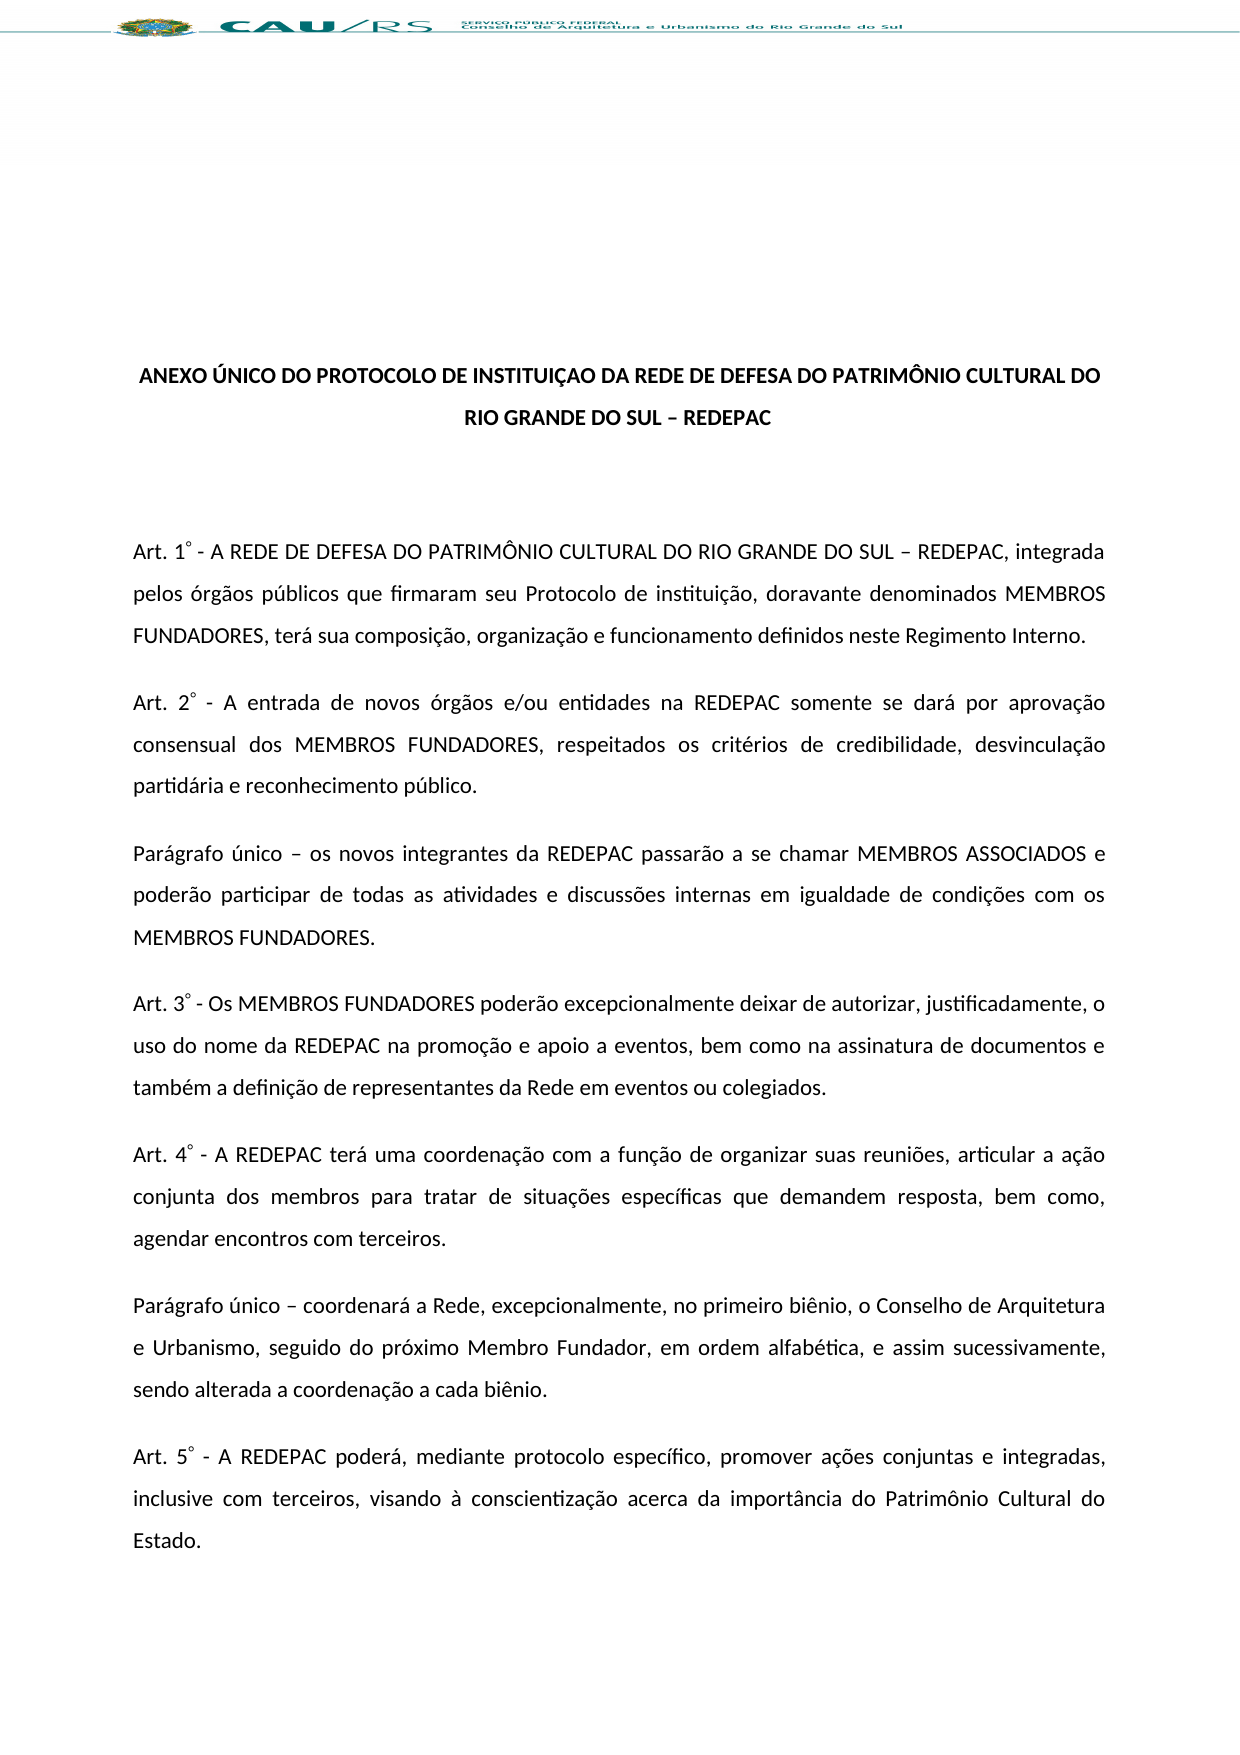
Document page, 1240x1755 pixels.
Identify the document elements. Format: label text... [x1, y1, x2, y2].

text Art. 3 - Os MEMBROS FUNDADORES poderão excepcionalmente deixar de autorizar, justificadamente, o uso do nome da REDEPAC na promoção e apoio a eventos, bem como na assinatura de documentos e também a definição de representantes da Rede em eventos ou colegiados. [133, 989, 1107, 1102]
text ANEXO ÚNICO DO PROTOCOLO DE INSTITUIÇAO DA REDE DE DEFESA DO PATRIMÔNIO CULTURAL DO RIO GRANDE DO SUL – REDEPAC [133, 361, 1107, 431]
text Art. 1 - A REDE DE DEFESA DO PATRIMÔNIO CULTURAL DO RIO GRANDE DO SUL – REDEPAC, integrada pelos órgãos públicos que firmaram seu Protocolo de instituição, doravante denominados MEMBROS FUNDADORES, terá sua composição, organização e funcionamento definidos neste Regimento Interno. [133, 537, 1107, 649]
text Art. 4 - A REDEPAC terá uma coordenação com a função de organizar suas reuniões, articular a ação conjunta dos membros para tratar de situações específicas que demandem resposta, bem como, agendar encontros com terceiros. [133, 1141, 1107, 1252]
text Parágrafo único – os novos integrantes da REDEPAC passarão a se chamar MEMBROS ASSOCIADOS e poderão participar de todas as atividades e discussões internas em igualdade de condições com os MEMBROS FUNDADORES. [133, 839, 1107, 951]
text Art. 5 - A REDEPAC poderá, mediante protocolo específico, promover ações conjuntas e integradas, inclusive com terceiros, visando à conscientização acerca da importância do Patrimônio Cultural do Estado. [133, 1442, 1107, 1554]
text Art. 2 - A entrada de novos órgãos e/ou entidades na REDEPAC somente se dará por aprovação consensual dos MEMBROS FUNDADORES, respeitados os critérios de credibilidade, desvinculação partidária e reconhecimento público. [133, 688, 1107, 800]
text Parágrafo único – coordenará a Rede, excepcionalmente, no primeiro biênio, o Conselho de Arquitetura e Urbanismo, seguido do próximo Membro Fundador, em ordem alfabética, e assim sucessivamente, sendo alterada a coordenação a cada biênio. [133, 1291, 1107, 1403]
